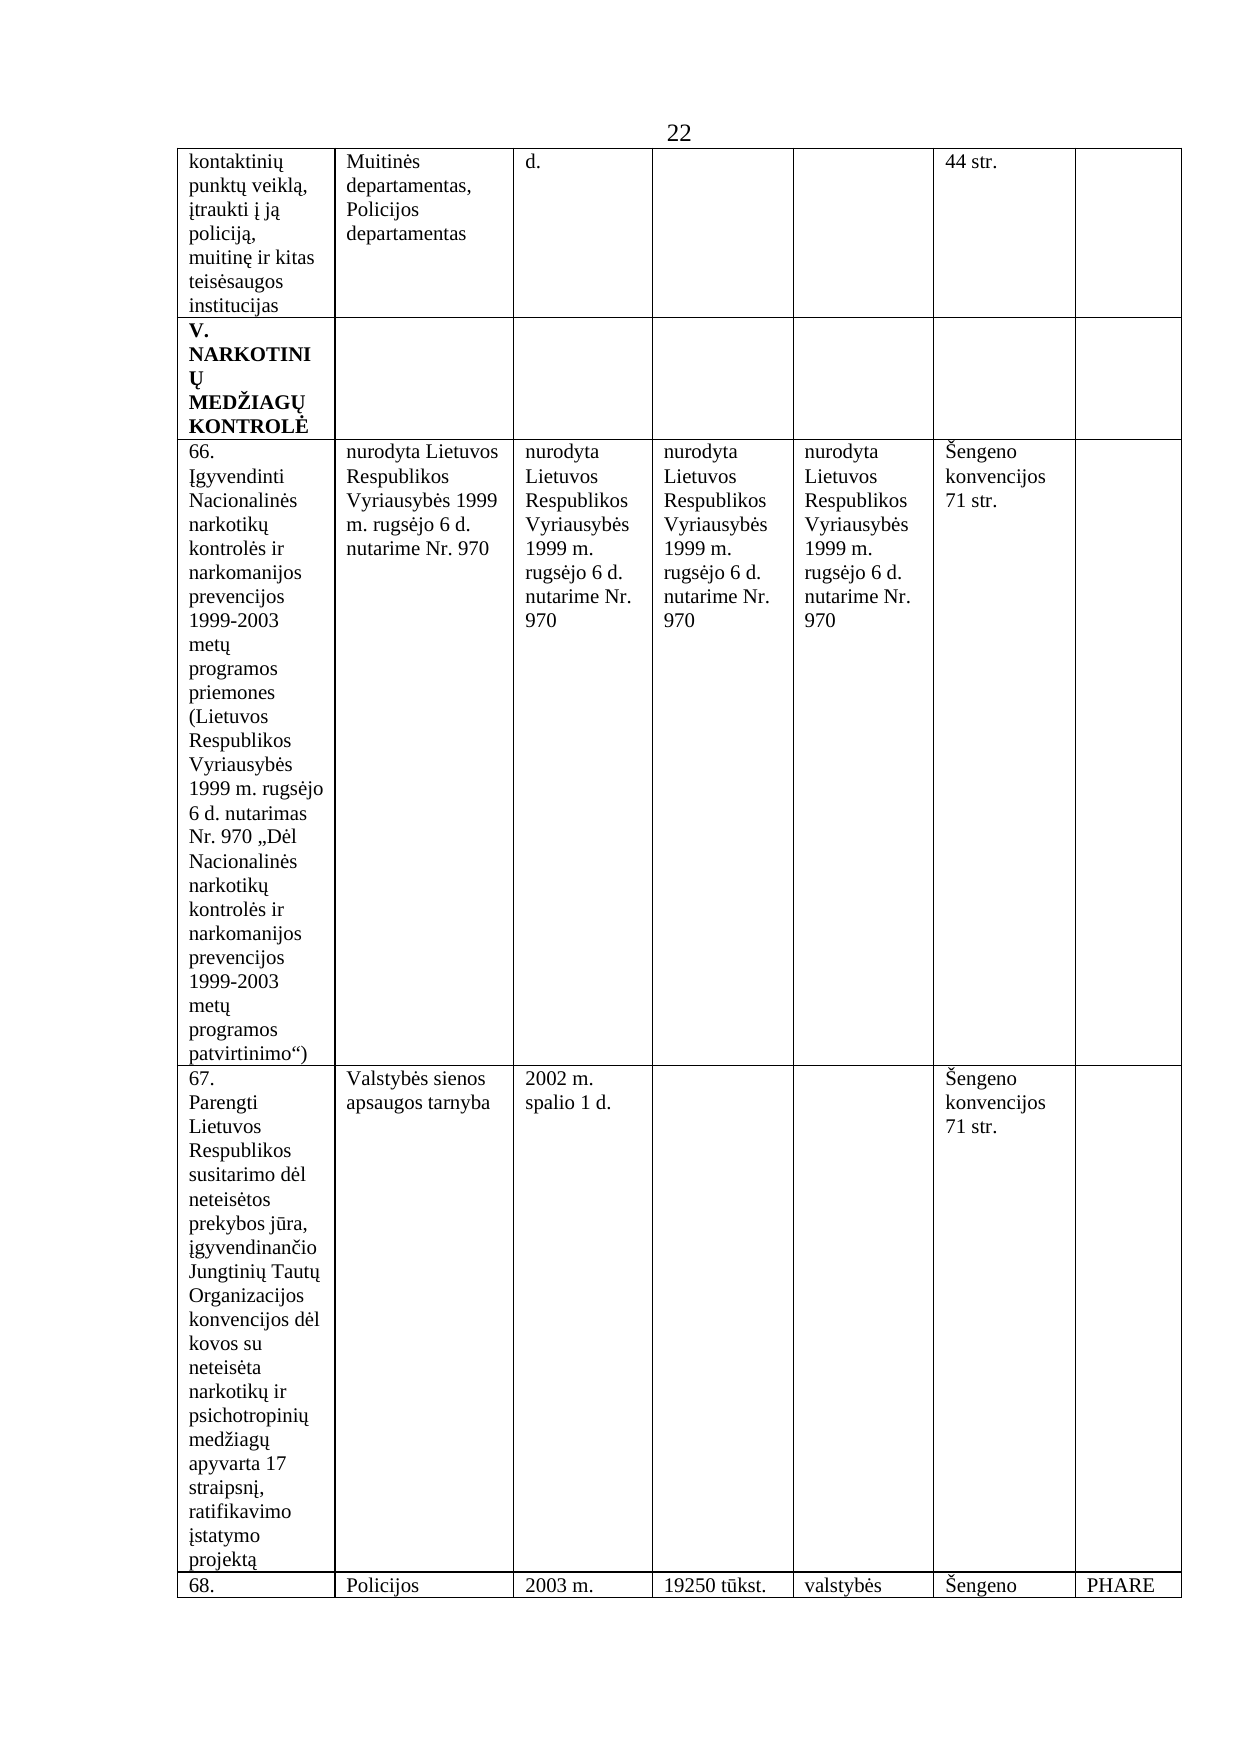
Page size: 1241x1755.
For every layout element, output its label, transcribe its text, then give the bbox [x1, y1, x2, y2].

table_cell valstybės [794, 1573, 933, 1597]
table_cell nurodyta Lietuvos Respublikos Vyriausybės 1999 m. rugsėjo 6 d. nutarime Nr. 970 [336, 440, 513, 1065]
table_cell 2002 m. spalio 1 d. [514, 1066, 652, 1571]
table_cell [653, 1066, 793, 1571]
table_cell [653, 318, 793, 438]
table_cell [514, 318, 652, 438]
table_cell [653, 149, 793, 317]
table_cell d. [514, 149, 652, 317]
table_cell 44 str. [934, 149, 1075, 317]
table_cell [1076, 149, 1181, 317]
table_cell [934, 318, 1075, 438]
table_cell 68. [178, 1573, 334, 1597]
table_cell 67. Parengti Lietuvos Respublikos susitarimo dėl neteisėtos prekybos jūra, įgyvendinančio Jungtinių Tautų Organizacijos konvencijos dėl kovos su neteisėta narkotikų ir psichotropinių medžiagų apyvarta 17 straipsnį, ratifikavimo įstatymo projektą [178, 1066, 334, 1571]
table_cell 19250 tūkst. [653, 1573, 793, 1597]
table_cell [1076, 440, 1181, 1065]
table_cell Šengeno [934, 1573, 1075, 1597]
table_cell Valstybės sienos apsaugos tarnyba [336, 1066, 513, 1571]
table_cell Muitinės departamentas, Policijos departamentas [336, 149, 513, 317]
table_cell Policijos [336, 1573, 513, 1597]
table_cell nurodyta Lietuvos Respublikos Vyriausybės 1999 m. rugsėjo 6 d. nutarime Nr. 970 [514, 440, 652, 1065]
table_cell [1076, 1066, 1181, 1571]
table_cell [794, 318, 933, 438]
table_cell V. NARKOTINIŲ MEDŽIAGŲ KONTROLĖ [178, 318, 334, 438]
table_cell 2003 m. [514, 1573, 652, 1597]
table_cell kontaktinių punktų veiklą, įtraukti į ją policiją, muitinę ir kitas teisėsaugos institucijas [178, 149, 334, 317]
table_cell Šengeno konvencijos 71 str. [934, 440, 1075, 1065]
table_cell nurodyta Lietuvos Respublikos Vyriausybės 1999 m. rugsėjo 6 d. nutarime Nr. 970 [794, 440, 933, 1065]
table_cell 66. Įgyvendinti Nacionalinės narkotikų kontrolės ir narkomanijos prevencijos 1999-2003 metų programos priemones (Lietuvos Respublikos Vyriausybės 1999 m. rugsėjo 6 d. nutarimas Nr. 970 „Dėl Nacionalinės narkotikų kontrolės ir narkomanijos prevencijos 1999-2003 metų programos patvirtinimo“) [178, 440, 334, 1065]
table_cell PHARE [1076, 1573, 1181, 1597]
table_cell nurodyta Lietuvos Respublikos Vyriausybės 1999 m. rugsėjo 6 d. nutarime Nr. 970 [653, 440, 793, 1065]
table_cell [794, 1066, 933, 1571]
table_cell [794, 149, 933, 317]
table_cell [336, 318, 513, 438]
table_cell Šengeno konvencijos 71 str. [934, 1066, 1075, 1571]
table_cell [1076, 318, 1181, 438]
